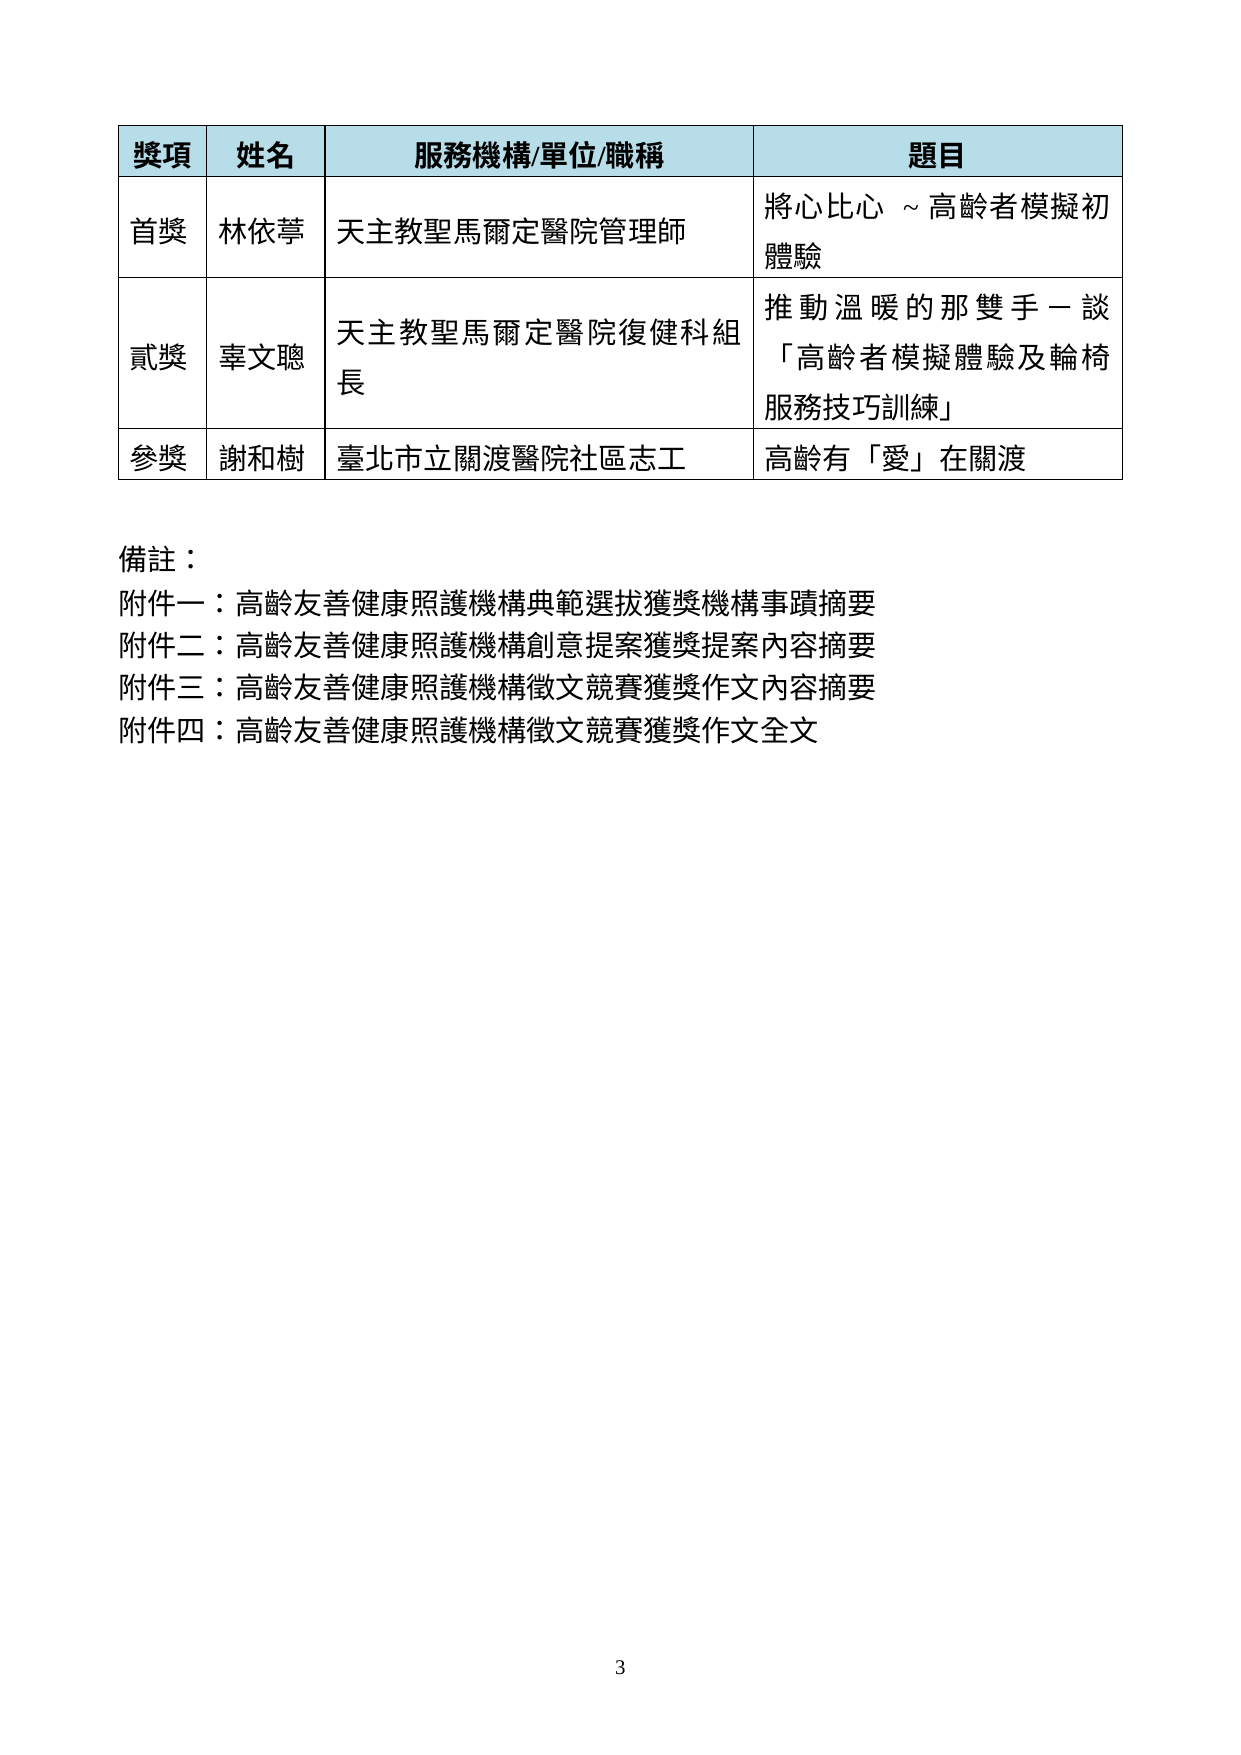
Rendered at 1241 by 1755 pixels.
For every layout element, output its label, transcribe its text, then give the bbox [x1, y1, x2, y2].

text 附件一：高齡友善健康照護機構典範選拔獲獎機構事蹟摘要 [118, 580, 1122, 622]
table_cell 謝和樹 [207, 429, 324, 479]
table_cell 林依葶 [207, 177, 324, 277]
table_cell 辜文聰 [207, 278, 324, 428]
table_cell 天主教聖馬爾定醫院管理師 [326, 177, 753, 277]
table_header 姓名 [207, 126, 324, 176]
table_cell 高齡有「愛」在關渡 [754, 429, 1122, 479]
table_cell 參獎 [119, 429, 206, 479]
table_cell 首獎 [119, 177, 206, 277]
text 備註： [118, 530, 1122, 580]
table_header 題目 [754, 126, 1122, 176]
table_cell 推動溫暖的那雙手－談「高齡者模擬體驗及輪椅服務技巧訓練」 [754, 278, 1122, 428]
table_cell 貳獎 [119, 278, 206, 428]
text 附件二：高齡友善健康照護機構創意提案獲獎提案內容摘要 [118, 622, 1122, 665]
table_cell 將心比心 ~ 高齡者模擬初體驗 [754, 177, 1122, 277]
table_cell 臺北市立關渡醫院社區志工 [326, 429, 753, 479]
table_cell 天主教聖馬爾定醫院復健科組長 [326, 278, 753, 428]
text 附件四：高齡友善健康照護機構徵文競賽獲獎作文全文 [118, 707, 1093, 749]
text 附件三：高齡友善健康照護機構徵文競賽獲獎作文內容摘要 [118, 665, 1122, 707]
table_header 獎項 [119, 126, 206, 176]
table_header 服務機構/單位/職稱 [326, 126, 753, 176]
